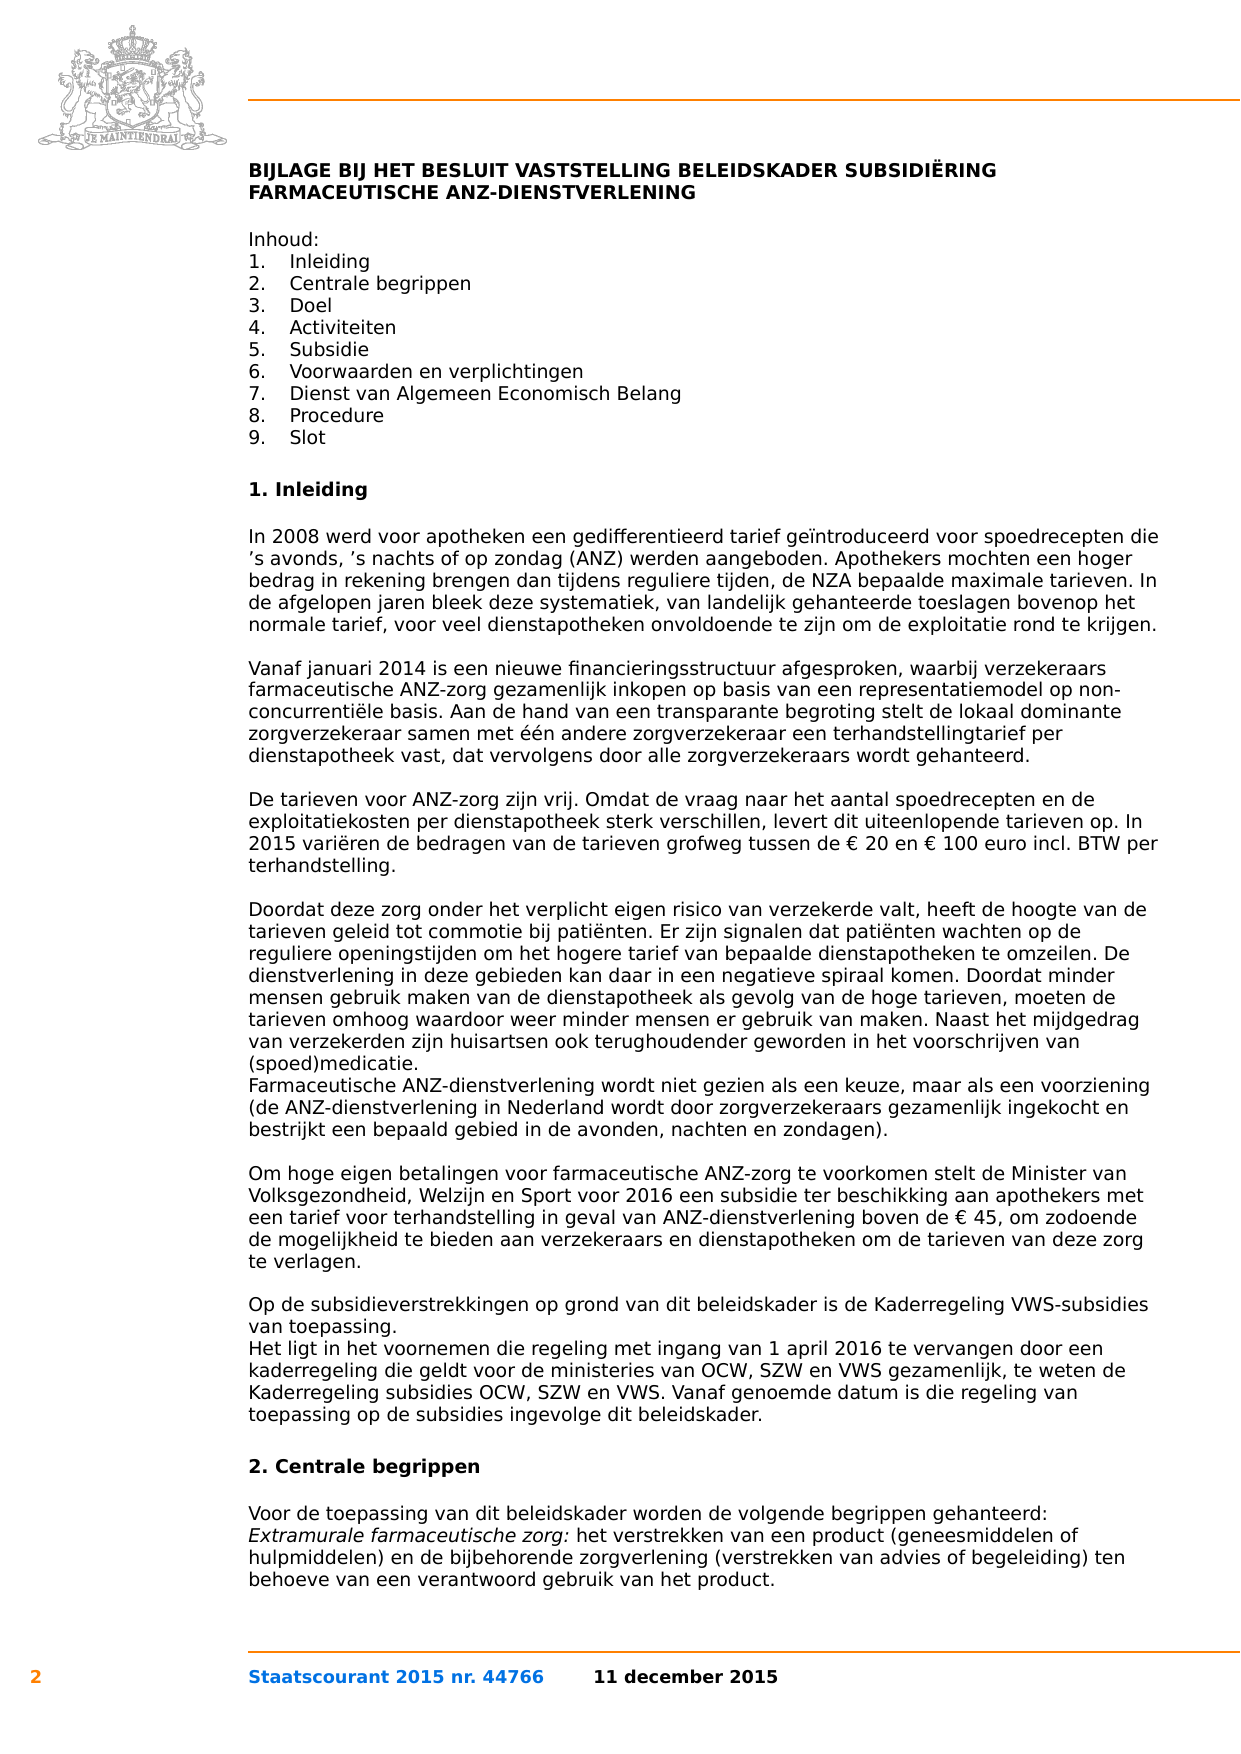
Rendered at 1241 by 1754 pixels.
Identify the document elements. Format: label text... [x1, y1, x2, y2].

subtitle BIJLAGE BIJ HET BESLUIT VASTSTELLING BELEIDSKADER SUBSIDIËRING FARMACEUTISCHE ANZ-DIENSTVERLENING [248, 160, 1163, 204]
text 1. Inleiding [248, 251, 1163, 273]
text De tarieven voor ANZ-zorg zijn vrij. Omdat de vraag naar het aantal spoedrecepten en de exploitatiekosten per dienstapotheek sterk verschillen, levert dit uiteenlopende tarieven op. In 2015 variëren de bedragen van de tarieven grofweg tussen de € 20 en € 100 euro incl. BTW per terhandstelling. [248, 789, 1163, 877]
text Het ligt in het voornemen die regeling met ingang van 1 april 2016 te vervangen door een kaderregeling die geldt voor de ministeries van OCW, SZW en VWS gezamenlijk, te weten de Kaderregeling subsidies OCW, SZW en VWS. Vanaf genoemde datum is die regeling van toepassing op de subsidies ingevolge dit beleidskader. [248, 1338, 1163, 1426]
text Voor de toepassing van dit beleidskader worden de volgende begrippen gehanteerd: [248, 1503, 1163, 1525]
text Extramurale farmaceutische zorg: het verstrekken van een product (geneesmiddelen of hulpmiddelen) en de bijbehorende zorgverlening (verstrekken van advies of begeleiding) ten behoeve van een verantwoord gebruik van het product. [248, 1525, 1163, 1591]
text Om hoge eigen betalingen voor farmaceutische ANZ-zorg te voorkomen stelt de Minister van Volksgezondheid, Welzijn en Sport voor 2016 een subsidie ter beschikking aan apothekers met een tarief voor terhandstelling in geval van ANZ-dienstverlening boven de € 45, om zodoende de mogelijkheid te bieden aan verzekeraars en dienstapotheken om de tarieven van deze zorg te verlagen. [248, 1163, 1163, 1272]
text 8. Procedure [248, 405, 1163, 427]
text 6. Voorwaarden en verplichtingen [248, 361, 1163, 383]
picture [38, 25, 227, 150]
text Inhoud: [248, 229, 1163, 251]
text Vanaf januari 2014 is een nieuwe financieringsstructuur afgesproken, waarbij verzekeraars farmaceutische ANZ-zorg gezamenlijk inkopen op basis van een representatiemodel op non-concurrentiële basis. Aan de hand van een transparante begroting stelt de lokaal dominante zorgverzekeraar samen met één andere zorgverzekeraar een terhandstellingtarief per dienstapotheek vast, dat vervolgens door alle zorgverzekeraars wordt gehanteerd. [248, 657, 1163, 767]
text 7. Dienst van Algemeen Economisch Belang [248, 383, 1163, 405]
text 5. Subsidie [248, 339, 1163, 361]
text Op de subsidieverstrekkingen op grond van dit beleidskader is de Kaderregeling VWS-subsidies van toepassing. [248, 1294, 1163, 1338]
text 2. Centrale begrippen [248, 273, 1163, 295]
text Farmaceutische ANZ-dienstverlening wordt niet gezien als een keuze, maar als een voorziening (de ANZ-dienstverlening in Nederland wordt door zorgverzekeraars gezamenlijk ingekocht en bestrijkt een bepaald gebied in de avonden, nachten en zondagen). [248, 1075, 1163, 1141]
text 4. Activiteiten [248, 317, 1163, 339]
subtitle 2. Centrale begrippen [248, 1456, 1163, 1478]
text 9. Slot [248, 427, 1163, 449]
text Doordat deze zorg onder het verplicht eigen risico van verzekerde valt, heeft de hoogte van de tarieven geleid tot commotie bij patiënten. Er zijn signalen dat patiënten wachten op de reguliere openingstijden om het hogere tarief van bepaalde dienstapotheken te omzeilen. De dienstverlening in deze gebieden kan daar in een negatieve spiraal komen. Doordat minder mensen gebruik maken van de dienstapotheek als gevolg van de hoge tarieven, moeten de tarieven omhoog waardoor weer minder mensen er gebruik van maken. Naast het mijdgedrag van verzekerden zijn huisartsen ook terughoudender geworden in het voorschrijven van (spoed)medicatie. [248, 899, 1163, 1075]
subtitle 1. Inleiding [248, 479, 1163, 501]
text In 2008 werd voor apotheken een gedifferentieerd tarief geïntroduceerd voor spoedrecepten die ’s avonds, ’s nachts of op zondag (ANZ) werden aangeboden. Apothekers mochten een hoger bedrag in rekening brengen dan tijdens reguliere tijden, de NZA bepaalde maximale tarieven. In de afgelopen jaren bleek deze systematiek, van landelijk gehanteerde toeslagen bovenop het normale tarief, voor veel dienstapotheken onvoldoende te zijn om de exploitatie rond te krijgen. [248, 526, 1163, 636]
text 3. Doel [248, 295, 1163, 317]
